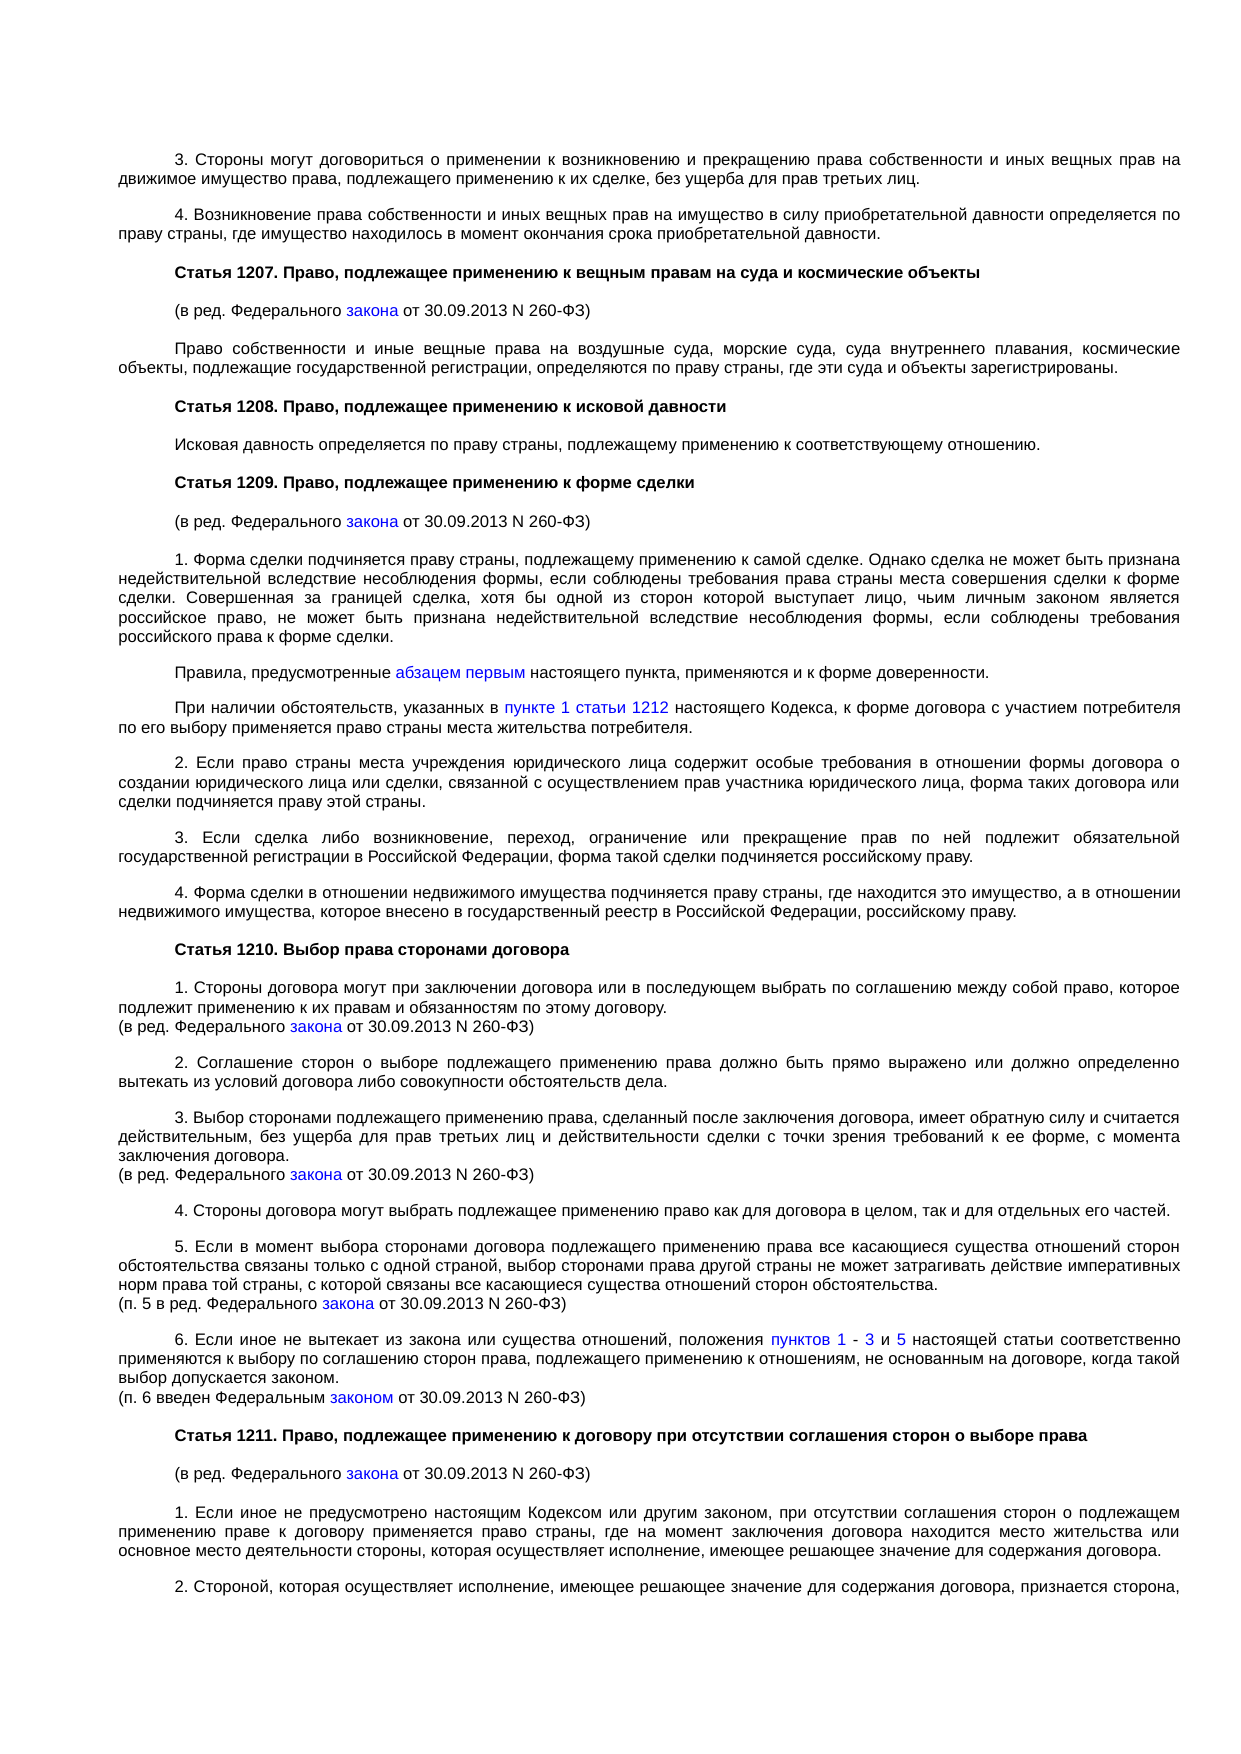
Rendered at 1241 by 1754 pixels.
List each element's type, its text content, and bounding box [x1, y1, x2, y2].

text 6. Если иное не вытекает из закона или существа отношений, положения пунктов 1 - 3 и 5 настоящей статьи соответственно применяются к выбору по соглашению сторон права, подлежащего применению к отношениям, не основанным на договоре, когда такой выбор допускается законом. [118, 1330, 1181, 1387]
text (п. 6 введен Федеральным законом от 30.09.2013 N 260-ФЗ) [118, 1387, 1181, 1407]
text 1. Если иное не предусмотрено настоящим Кодексом или другим законом, при отсутствии соглашения сторон о подлежащем применению праве к договору применяется право страны, где на момент заключения договора находится место жительства или основное место деятельности стороны, которая осуществляет исполнение, имеющее решающее значение для содержания договора. [118, 1502, 1181, 1560]
subtitle Статья 1207. Право, подлежащее применению к вещным правам на суда и космические объекты [118, 262, 1181, 282]
text 1. Стороны договора могут при заключении договора или в последующем выбрать по соглашению между собой право, которое подлежит применению к их правам и обязанностям по этому договору. [118, 978, 1181, 1017]
subtitle Статья 1210. Выбор права сторонами договора [118, 940, 1181, 959]
text (в ред. Федерального закона от 30.09.2013 N 260-ФЗ) [118, 1165, 1181, 1184]
text Право собственности и иные вещные права на воздушные суда, морские суда, суда внутреннего плавания, космические объекты, подлежащие государственной регистрации, определяются по праву страны, где эти суда и объекты зарегистрированы. [118, 339, 1181, 377]
text (п. 5 в ред. Федерального закона от 30.09.2013 N 260-ФЗ) [118, 1294, 1181, 1313]
text Правила, предусмотренные абзацем первым настоящего пункта, применяются и к форме доверенности. [118, 662, 1181, 682]
text При наличии обстоятельств, указанных в пункте 1 статьи 1212 настоящего Кодекса, к форме договора с участием потребителя по его выбору применяется право страны места жительства потребителя. [118, 698, 1181, 737]
text 3. Стороны могут договориться о применении к возникновению и прекращению права собственности и иных вещных прав на движимое имущество права, подлежащего применению к их сделке, без ущерба для прав третьих лиц. [118, 150, 1181, 188]
text (в ред. Федерального закона от 30.09.2013 N 260-ФЗ) [118, 301, 1181, 320]
text 4. Возникновение права собственности и иных вещных прав на имущество в силу приобретательной давности определяется по праву страны, где имущество находилось в момент окончания срока приобретательной давности. [118, 205, 1181, 243]
text 1. Форма сделки подчиняется праву страны, подлежащему применению к самой сделке. Однако сделка не может быть признана недействительной вследствие несоблюдения формы, если соблюдены требования права страны места совершения сделки к форме сделки. Совершенная за границей сделка, хотя бы одной из сторон которой выступает лицо, чьим личным законом является российское право, не может быть признана недействительной вследствие несоблюдения формы, если соблюдены требования российского права к форме сделки. [118, 550, 1181, 646]
text (в ред. Федерального закона от 30.09.2013 N 260-ФЗ) [118, 1017, 1181, 1036]
text 5. Если в момент выбора сторонами договора подлежащего применению права все касающиеся существа отношений сторон обстоятельства связаны только с одной страной, выбор сторонами права другой страны не может затрагивать действие императивных норм права той страны, с которой связаны все касающиеся существа отношений сторон обстоятельства. [118, 1237, 1181, 1294]
text 3. Выбор сторонами подлежащего применению права, сделанный после заключения договора, имеет обратную силу и считается действительным, без ущерба для прав третьих лиц и действительности сделки с точки зрения требований к ее форме, с момента заключения договора. [118, 1107, 1181, 1165]
text Исковая давность определяется по праву страны, подлежащему применению к соответствующему отношению. [118, 435, 1181, 454]
subtitle Статья 1211. Право, подлежащее применению к договору при отсутствии соглашения сторон о выборе права [118, 1426, 1181, 1445]
subtitle Статья 1208. Право, подлежащее применению к исковой давности [118, 397, 1181, 416]
text 3. Если сделка либо возникновение, переход, ограничение или прекращение прав по ней подлежит обязательной государственной регистрации в Российской Федерации, форма такой сделки подчиняется российскому праву. [118, 827, 1181, 866]
text 4. Стороны договора могут выбрать подлежащее применению право как для договора в целом, так и для отдельных его частей. [118, 1201, 1181, 1220]
subtitle Статья 1209. Право, подлежащее применению к форме сделки [118, 473, 1181, 492]
text (в ред. Федерального закона от 30.09.2013 N 260-ФЗ) [118, 512, 1181, 531]
text 4. Форма сделки в отношении недвижимого имущества подчиняется праву страны, где находится это имущество, а в отношении недвижимого имущества, которое внесено в государственный реестр в Российской Федерации, российскому праву. [118, 882, 1181, 921]
text 2. Соглашение сторон о выборе подлежащего применению права должно быть прямо выражено или должно определенно вытекать из условий договора либо совокупности обстоятельств дела. [118, 1052, 1181, 1091]
text 2. Стороной, которая осуществляет исполнение, имеющее решающее значение для содержания договора, признается сторона, [118, 1577, 1181, 1596]
text (в ред. Федерального закона от 30.09.2013 N 260-ФЗ) [118, 1464, 1181, 1483]
text 2. Если право страны места учреждения юридического лица содержит особые требования в отношении формы договора о создании юридического лица или сделки, связанной с осуществлением прав участника юридического лица, форма таких договора или сделки подчиняется праву этой страны. [118, 753, 1181, 811]
